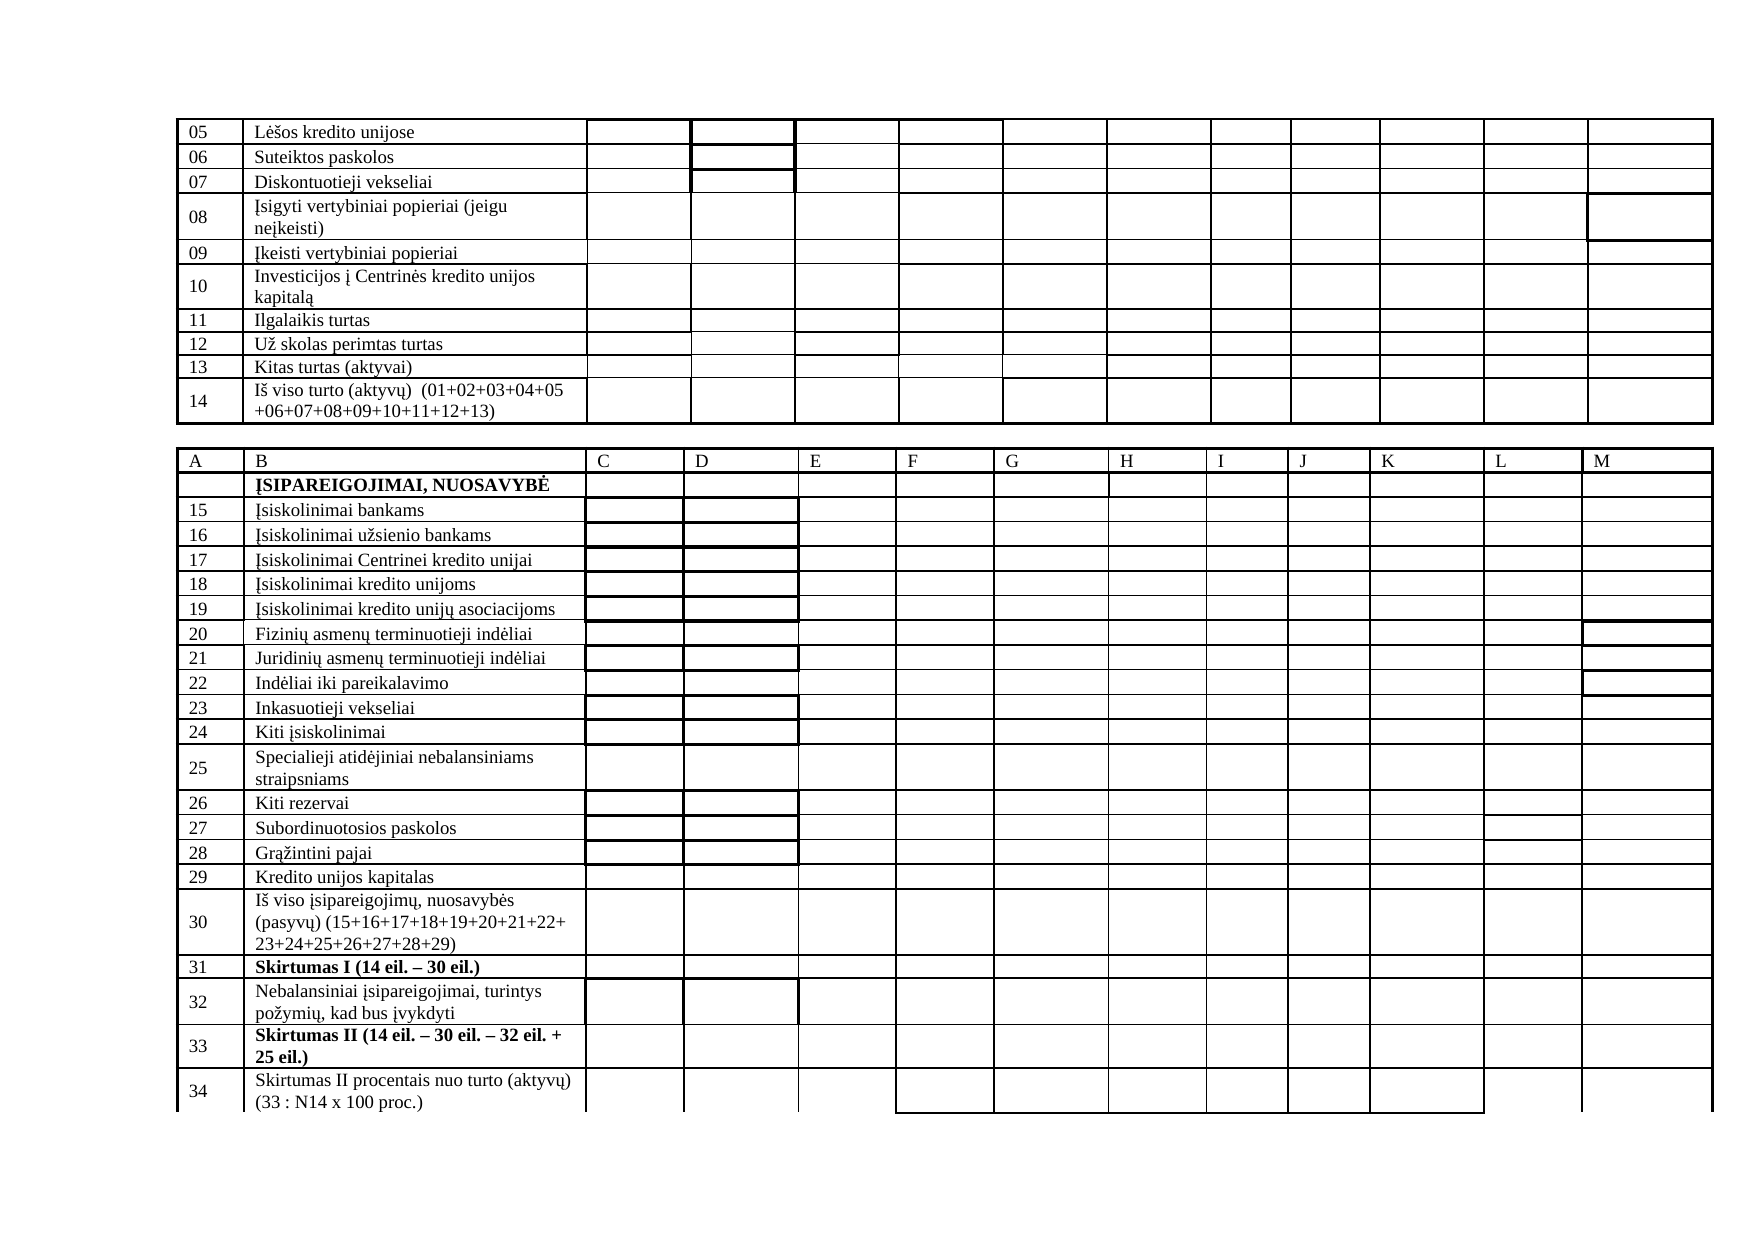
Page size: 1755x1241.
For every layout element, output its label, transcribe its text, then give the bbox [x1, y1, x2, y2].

table_cell [800, 596, 895, 619]
table_header E [799, 450, 895, 471]
table_cell [995, 1025, 1108, 1067]
table_cell [588, 356, 691, 377]
table_cell [587, 842, 682, 863]
table_cell [1583, 791, 1711, 814]
table_cell [797, 121, 898, 143]
table_cell [1207, 979, 1287, 1023]
table_cell [588, 310, 690, 331]
table_cell [995, 572, 1108, 595]
table_cell [692, 310, 794, 331]
table_cell [685, 721, 797, 743]
table_cell [587, 817, 682, 838]
table_cell [1004, 169, 1106, 192]
table_cell [1371, 745, 1483, 789]
table_cell [897, 596, 993, 619]
table_cell [1289, 745, 1369, 789]
table_cell [900, 378, 1002, 422]
table_cell [1289, 498, 1369, 521]
table_cell [1589, 310, 1711, 331]
table_cell [1109, 815, 1206, 838]
table_cell [1108, 379, 1210, 422]
table_cell [685, 1025, 798, 1067]
table_cell [1583, 572, 1711, 595]
table_cell [1292, 265, 1379, 308]
table_cell [685, 647, 797, 669]
table_cell [685, 746, 798, 789]
table_cell [1589, 145, 1711, 167]
table_cell [587, 672, 683, 693]
table_cell 06 [179, 145, 242, 167]
table_cell [1371, 890, 1483, 954]
table_cell [897, 745, 993, 789]
table_cell [588, 240, 691, 263]
table_cell [1589, 195, 1711, 238]
table_cell [685, 474, 798, 496]
table_cell [995, 621, 1108, 644]
table_cell [897, 522, 993, 545]
table_header A [179, 450, 243, 471]
table_cell [1292, 240, 1379, 263]
table_cell [900, 121, 1002, 143]
table_cell [1371, 596, 1483, 619]
table_cell [1207, 745, 1287, 789]
table_cell [1485, 333, 1587, 354]
table_cell [1485, 695, 1581, 718]
table_cell [1109, 1025, 1206, 1067]
table_cell [1207, 596, 1287, 619]
table_cell Kiti rezervai [245, 791, 584, 814]
table_cell [1289, 522, 1369, 545]
table_cell [1371, 621, 1483, 644]
table_cell [1289, 865, 1369, 888]
table_cell [1371, 474, 1483, 496]
table_cell 07 [179, 169, 242, 192]
table_cell [900, 145, 1002, 167]
table_cell [800, 572, 895, 595]
table_cell [1485, 265, 1587, 308]
table_cell [179, 474, 243, 496]
table_cell [1292, 145, 1379, 167]
table_cell 34 [179, 1069, 243, 1112]
table_cell [897, 474, 993, 496]
table_cell [685, 697, 797, 718]
table_cell [1109, 745, 1206, 789]
table_cell Įsiskolinimai kredito unijų asociacijoms [245, 596, 584, 619]
table_cell [995, 596, 1108, 619]
table_cell [1583, 596, 1711, 619]
table_cell 25 [179, 745, 243, 789]
table_cell [1371, 791, 1483, 814]
table_cell [1292, 379, 1379, 422]
table_cell [900, 333, 1002, 354]
table_cell [1485, 1025, 1581, 1067]
table_cell [900, 310, 1002, 331]
table_cell [1289, 979, 1369, 1023]
table_cell [1289, 791, 1369, 814]
table_cell 12 [179, 333, 242, 354]
table_cell [1289, 572, 1369, 595]
table_cell [800, 791, 895, 814]
table_cell 24 [179, 720, 243, 743]
table_cell Įsiskolinimai Centrinei kredito unijai [245, 547, 584, 570]
table_cell 26 [179, 791, 243, 814]
table_cell [1371, 865, 1483, 888]
table_cell [1292, 333, 1379, 354]
table_cell [685, 980, 797, 1023]
table_cell [1108, 120, 1210, 143]
table_cell [1108, 169, 1210, 192]
table_cell [1583, 815, 1711, 838]
table_cell Lėšos kredito unijose [244, 120, 586, 143]
table_cell [1381, 145, 1483, 167]
table_cell Įsiskolinimai kredito unijoms [245, 572, 584, 595]
table_cell [995, 865, 1108, 888]
table_cell [587, 647, 682, 669]
table_cell [587, 598, 682, 619]
table_cell 19 [179, 596, 243, 619]
table_cell [587, 499, 682, 521]
table_cell [1108, 145, 1210, 167]
table_cell Įsiskolinimai užsienio bankams [245, 522, 584, 545]
table_cell [685, 890, 798, 954]
table_cell [1109, 840, 1206, 863]
table_cell [1371, 547, 1483, 570]
table_cell [897, 720, 993, 743]
table_cell [796, 193, 898, 238]
table_cell [800, 547, 895, 570]
table_cell [1109, 720, 1206, 743]
table_cell [1485, 356, 1587, 377]
table_cell [587, 1025, 683, 1067]
table_cell [685, 549, 797, 570]
table_cell [797, 169, 898, 192]
table_cell [1371, 498, 1483, 521]
table_cell [1212, 356, 1290, 377]
table_cell Iš viso turto (aktyvų) (01+02+03+04+05 +06+07+08+09+10+11+12+13) [244, 379, 586, 422]
table_cell 17 [179, 547, 243, 570]
table_cell [1371, 840, 1483, 863]
table_cell [796, 264, 898, 308]
table_cell Įsigyti vertybiniai popieriai (jeigu neįkeisti) [244, 194, 586, 238]
table_cell [1207, 572, 1287, 595]
table_cell [1109, 596, 1206, 619]
table_cell [1207, 815, 1287, 838]
table_cell 05 [179, 120, 242, 143]
table_cell [588, 121, 689, 143]
table_cell [797, 144, 898, 167]
table_cell [799, 890, 895, 954]
table_cell [995, 670, 1108, 693]
table_cell [1289, 840, 1369, 863]
table_cell [1589, 242, 1711, 263]
table_cell [1381, 265, 1483, 308]
table_cell Ilgalaikis turtas [244, 310, 586, 331]
table_cell [995, 840, 1108, 863]
table_cell [1109, 572, 1206, 595]
table_cell [1004, 145, 1106, 167]
table_cell [1381, 333, 1483, 354]
table_cell [1381, 310, 1483, 331]
table_cell [1371, 1069, 1483, 1112]
table_cell [1584, 623, 1711, 644]
table_header C [587, 450, 683, 471]
table_cell [1583, 1069, 1711, 1112]
table_cell 30 [179, 890, 243, 954]
table_header D [685, 450, 798, 471]
table_cell [1485, 841, 1581, 863]
table_cell [799, 865, 895, 888]
table_cell 14 [179, 379, 242, 422]
table_cell [685, 672, 798, 693]
table_cell [1583, 890, 1711, 954]
table_cell [1371, 646, 1483, 669]
table_cell [1109, 956, 1206, 977]
table_cell [1371, 572, 1483, 595]
table_cell [1589, 120, 1711, 143]
table_cell 27 [179, 815, 243, 838]
table_cell [1485, 310, 1587, 331]
table_cell 20 [179, 621, 243, 644]
table_cell [1109, 646, 1206, 669]
table_cell Investicijos į Centrinės kredito unijos kapitalą [244, 265, 586, 308]
table_cell [796, 356, 898, 377]
table_cell [587, 697, 682, 718]
table_cell [685, 573, 797, 595]
table_cell [1108, 265, 1210, 308]
table_cell [1207, 791, 1287, 814]
table_cell [1485, 670, 1581, 693]
table_cell [1583, 498, 1711, 521]
table_cell [692, 378, 794, 422]
table_cell [587, 890, 683, 954]
table_cell [1109, 890, 1206, 954]
table_cell [1207, 474, 1287, 496]
table_cell [1589, 265, 1711, 308]
table_cell [1381, 379, 1483, 422]
table_cell [1212, 379, 1290, 422]
table_cell [897, 840, 993, 863]
table_cell [796, 333, 898, 354]
table_cell 29 [179, 865, 243, 888]
table_cell [1485, 194, 1586, 238]
table_cell 32 [179, 979, 243, 1023]
table_cell Skirtumas II procentais nuo turto (aktyvų) (33 : N14 x 100 proc.) [245, 1069, 585, 1112]
table_cell [897, 498, 993, 521]
table_cell [1485, 890, 1581, 954]
table_cell [1207, 720, 1287, 743]
table_header I [1207, 450, 1287, 471]
table_cell Indėliai iki pareikalavimo [245, 670, 585, 693]
table_cell Juridinių asmenų terminuotieji indėliai [245, 645, 584, 669]
table_cell [995, 1069, 1108, 1112]
table_cell [1003, 355, 1106, 377]
table_cell [1212, 333, 1290, 354]
table_cell [587, 866, 683, 888]
table_cell [995, 956, 1108, 977]
table_cell [1004, 379, 1106, 422]
table_cell [692, 264, 794, 308]
table_cell [1289, 596, 1369, 619]
table_header G [995, 450, 1108, 471]
table_cell [1485, 720, 1581, 743]
table_cell [1292, 356, 1379, 377]
table_cell 16 [179, 522, 243, 545]
table_cell [995, 646, 1108, 669]
table_cell [1109, 865, 1206, 888]
table_header M [1584, 450, 1711, 471]
table_cell Diskontuotieji vekseliai [244, 169, 586, 192]
table_cell [1485, 379, 1587, 422]
table_cell [1381, 194, 1483, 238]
table_cell [1371, 815, 1483, 838]
table_cell [1589, 356, 1711, 377]
table_cell [1583, 547, 1711, 570]
table_cell [1207, 890, 1287, 954]
table_cell [587, 524, 682, 545]
table_cell [1004, 333, 1106, 354]
table_cell [897, 815, 993, 838]
table_cell [800, 498, 895, 521]
table_cell [685, 842, 797, 863]
table_cell [1289, 956, 1369, 977]
table_cell [1485, 621, 1581, 644]
table_cell [1485, 522, 1581, 545]
table_cell [1485, 646, 1581, 669]
table_cell [1109, 670, 1206, 693]
table_cell [995, 547, 1108, 570]
table_cell [692, 355, 794, 377]
table_cell [897, 890, 993, 954]
table_cell [995, 745, 1108, 789]
table_cell [799, 745, 895, 789]
table_cell [1583, 979, 1711, 1023]
table_cell [1583, 720, 1711, 743]
table_cell [796, 240, 898, 263]
table_cell Kitas turtas (aktyvai) [244, 356, 587, 377]
table_cell 09 [179, 240, 242, 263]
table_cell [897, 547, 993, 570]
table_cell [1583, 522, 1711, 545]
table_cell [588, 169, 689, 192]
table_cell [1207, 547, 1287, 570]
table_header L [1485, 450, 1581, 471]
table_cell [588, 145, 689, 167]
table_cell [1004, 240, 1106, 263]
table_cell [1207, 865, 1287, 888]
table_cell [1207, 522, 1287, 545]
table_cell [900, 169, 1002, 192]
table_cell [692, 240, 794, 263]
table_cell [995, 815, 1108, 838]
table_cell [685, 817, 797, 838]
table_cell [1381, 120, 1483, 143]
table_cell [587, 474, 683, 496]
table_cell [1212, 240, 1290, 263]
table_cell [800, 646, 895, 669]
table_cell Specialieji atidėjiniai nebalansiniams straipsniams [245, 745, 585, 789]
table_cell [800, 720, 895, 743]
table_cell [1485, 498, 1581, 521]
table_cell [1485, 979, 1581, 1023]
table_cell [1289, 890, 1369, 954]
table_cell [1289, 646, 1369, 669]
table_cell [692, 332, 794, 354]
table_cell [1207, 1025, 1287, 1067]
table_cell [588, 193, 690, 238]
table_cell [685, 956, 798, 977]
table_cell [897, 791, 993, 814]
table_cell [1207, 670, 1287, 693]
table_cell [1004, 194, 1106, 238]
table_cell [995, 474, 1108, 496]
table_cell [587, 980, 682, 1023]
table_cell [1108, 194, 1210, 238]
table_cell Skirtumas I (14 eil. – 30 eil.) [245, 956, 585, 977]
table_cell [1381, 240, 1483, 263]
table_cell [897, 1025, 993, 1067]
table_cell 21 [179, 646, 243, 669]
table_cell [1212, 145, 1290, 167]
table_cell [588, 378, 690, 422]
table_cell [693, 171, 793, 192]
table_cell [587, 1069, 683, 1112]
table_cell [1292, 169, 1379, 192]
table_cell 11 [179, 310, 242, 331]
table_cell [1108, 356, 1210, 377]
table_cell [1583, 956, 1711, 977]
table_cell [1381, 169, 1483, 192]
table_cell [1207, 498, 1287, 521]
table_cell [799, 670, 895, 693]
table_cell [796, 378, 898, 422]
table_cell [685, 598, 797, 619]
table_cell [1485, 474, 1581, 496]
table_cell [1485, 816, 1581, 838]
table_cell [995, 791, 1108, 814]
table_cell [685, 792, 797, 814]
table_cell [1485, 956, 1581, 977]
table_cell [995, 890, 1108, 954]
table_cell [1289, 547, 1369, 570]
table_cell [1207, 695, 1287, 718]
table_cell Suteiktos paskolos [244, 145, 586, 167]
table_cell [1289, 670, 1369, 693]
table_cell [995, 979, 1108, 1023]
table_cell [1485, 791, 1581, 814]
table_cell [1589, 169, 1711, 192]
table_cell [587, 721, 682, 743]
table_cell [685, 1069, 798, 1112]
table_cell [587, 746, 683, 789]
table_cell [1289, 1025, 1369, 1067]
table_header J [1289, 450, 1369, 471]
table_cell [897, 865, 993, 888]
table_cell [1212, 169, 1290, 192]
table_cell [1207, 956, 1287, 977]
table_cell [800, 979, 895, 1023]
table_cell [1004, 310, 1106, 331]
table_cell [1371, 720, 1483, 743]
table_cell [1289, 695, 1369, 718]
table_cell [588, 264, 690, 308]
table_cell [1371, 956, 1483, 977]
table_cell [587, 573, 682, 595]
table_cell [1109, 498, 1206, 521]
table_cell [685, 499, 797, 521]
table_cell 15 [179, 498, 243, 521]
table_cell [1485, 572, 1581, 595]
table_cell [1289, 815, 1369, 838]
table_cell [799, 1025, 895, 1067]
table_cell [1004, 265, 1106, 308]
table_cell [995, 720, 1108, 743]
table_cell [588, 333, 691, 354]
table_cell [693, 146, 793, 167]
table_cell [685, 866, 798, 888]
table_cell [995, 695, 1108, 718]
table_cell [587, 549, 682, 570]
table_cell [587, 623, 683, 644]
table_cell [1485, 745, 1581, 789]
table_cell Kiti įsiskolinimai [245, 720, 584, 743]
table_cell Fizinių asmenų terminuotieji indėliai [244, 620, 585, 644]
table_cell Subordinuotosios paskolos [245, 815, 584, 838]
table_cell [1004, 120, 1106, 143]
table_cell [796, 310, 898, 331]
table_cell [1583, 1025, 1711, 1067]
table_cell [897, 670, 993, 693]
table_cell [800, 840, 895, 863]
table_cell [1589, 333, 1711, 354]
table_cell 10 [179, 265, 242, 308]
table_cell [1108, 240, 1210, 263]
table_cell Įkeisti vertybiniai popieriai [244, 240, 587, 263]
table_cell [1108, 310, 1210, 331]
table_cell [800, 695, 895, 718]
table_cell [1485, 596, 1581, 619]
table_cell [1109, 695, 1206, 718]
table_cell [1109, 791, 1206, 814]
table_cell [995, 498, 1108, 521]
table_cell 33 [179, 1025, 243, 1067]
table_cell 23 [179, 695, 243, 718]
table_cell [1207, 621, 1287, 644]
table_header H [1109, 450, 1206, 471]
table_cell [897, 572, 993, 595]
table_cell Grąžintini pajai [245, 840, 584, 863]
table_cell 18 [179, 572, 243, 595]
table_cell 13 [179, 356, 242, 377]
table_cell [799, 474, 895, 496]
table_cell [1371, 695, 1483, 718]
table_cell [899, 355, 1002, 377]
table_cell [900, 194, 1002, 238]
table_cell [1485, 145, 1587, 167]
table_cell Iš viso įsipareigojimų, nuosavybės (pasyvų) (15+16+17+18+19+20+21+22+ 23+24+25+26+27+28+29) [245, 890, 585, 954]
table_cell Nebalansiniai įsipareigojimai, turintys požymių, kad bus įvykdyti [245, 979, 584, 1023]
table_cell [897, 646, 993, 669]
table_cell [1485, 169, 1587, 192]
table_cell [799, 1069, 895, 1112]
table_cell [1207, 1069, 1287, 1112]
table_header B [245, 450, 585, 471]
table_cell [1583, 647, 1711, 669]
table_cell [1109, 547, 1206, 570]
table_cell [1110, 474, 1206, 496]
table_cell [897, 979, 993, 1023]
table_cell [897, 621, 993, 644]
table_cell [1485, 547, 1581, 570]
table_cell [995, 522, 1108, 545]
table_cell [800, 522, 895, 545]
table_cell 22 [179, 670, 243, 693]
table_cell Skirtumas II (14 eil. – 30 eil. – 32 eil. + 25 eil.) [245, 1025, 585, 1067]
table_cell [1289, 621, 1369, 644]
table_cell [1485, 1069, 1581, 1112]
table_cell Už skolas perimtas turtas [244, 333, 586, 354]
table_cell 08 [179, 194, 242, 238]
table_cell [1212, 265, 1290, 308]
table_cell [1583, 474, 1711, 496]
table_cell [685, 524, 797, 545]
table_cell [1212, 194, 1290, 238]
table_cell [1371, 670, 1483, 693]
table_cell 28 [179, 840, 243, 863]
table_cell [1589, 379, 1711, 422]
table_cell [1292, 310, 1379, 331]
table_cell [685, 623, 798, 644]
table_cell [1485, 240, 1587, 263]
table_cell [1289, 720, 1369, 743]
table_header K [1371, 450, 1483, 471]
table_cell [1108, 333, 1210, 354]
table_cell [1109, 522, 1206, 545]
table_cell [1583, 865, 1711, 888]
table_cell [900, 240, 1002, 263]
table_cell [897, 1069, 993, 1112]
table_cell [1212, 310, 1290, 331]
table_cell [1292, 120, 1379, 143]
table_cell [1207, 840, 1287, 863]
table_cell [1583, 840, 1711, 863]
table_cell [1381, 356, 1483, 377]
table_cell [1207, 646, 1287, 669]
table_cell Inkasuotieji vekseliai [245, 695, 584, 718]
table_cell 31 [179, 956, 243, 977]
table_cell [1371, 522, 1483, 545]
table_cell [1485, 865, 1581, 888]
table_cell [1109, 979, 1206, 1023]
table_cell [692, 193, 794, 238]
table_cell [1584, 672, 1711, 693]
table_cell [587, 792, 682, 814]
table_cell [1583, 697, 1711, 718]
table_cell [587, 956, 683, 977]
table_cell [1109, 621, 1206, 644]
table_cell ĮSIPAREIGOJIMAI, NUOSAVYBĖ [245, 474, 585, 496]
table_cell [1292, 194, 1379, 238]
table_cell [1583, 745, 1711, 789]
table_cell [799, 956, 895, 977]
table_cell Kredito unijos kapitalas [245, 865, 585, 888]
table_cell [900, 265, 1002, 308]
table_cell [897, 695, 993, 718]
table_cell Įsiskolinimai bankams [245, 498, 584, 521]
table_cell [1371, 979, 1483, 1023]
table_cell [1485, 120, 1587, 143]
table_cell [1109, 1069, 1206, 1112]
table_cell [800, 815, 895, 838]
table_cell [693, 121, 793, 143]
table_cell [897, 956, 993, 977]
table_cell [1371, 1025, 1483, 1067]
table_cell [799, 621, 895, 644]
table_cell [1289, 1069, 1369, 1112]
table_cell [1289, 474, 1369, 496]
table_cell [1212, 120, 1290, 143]
table_header F [897, 450, 993, 471]
